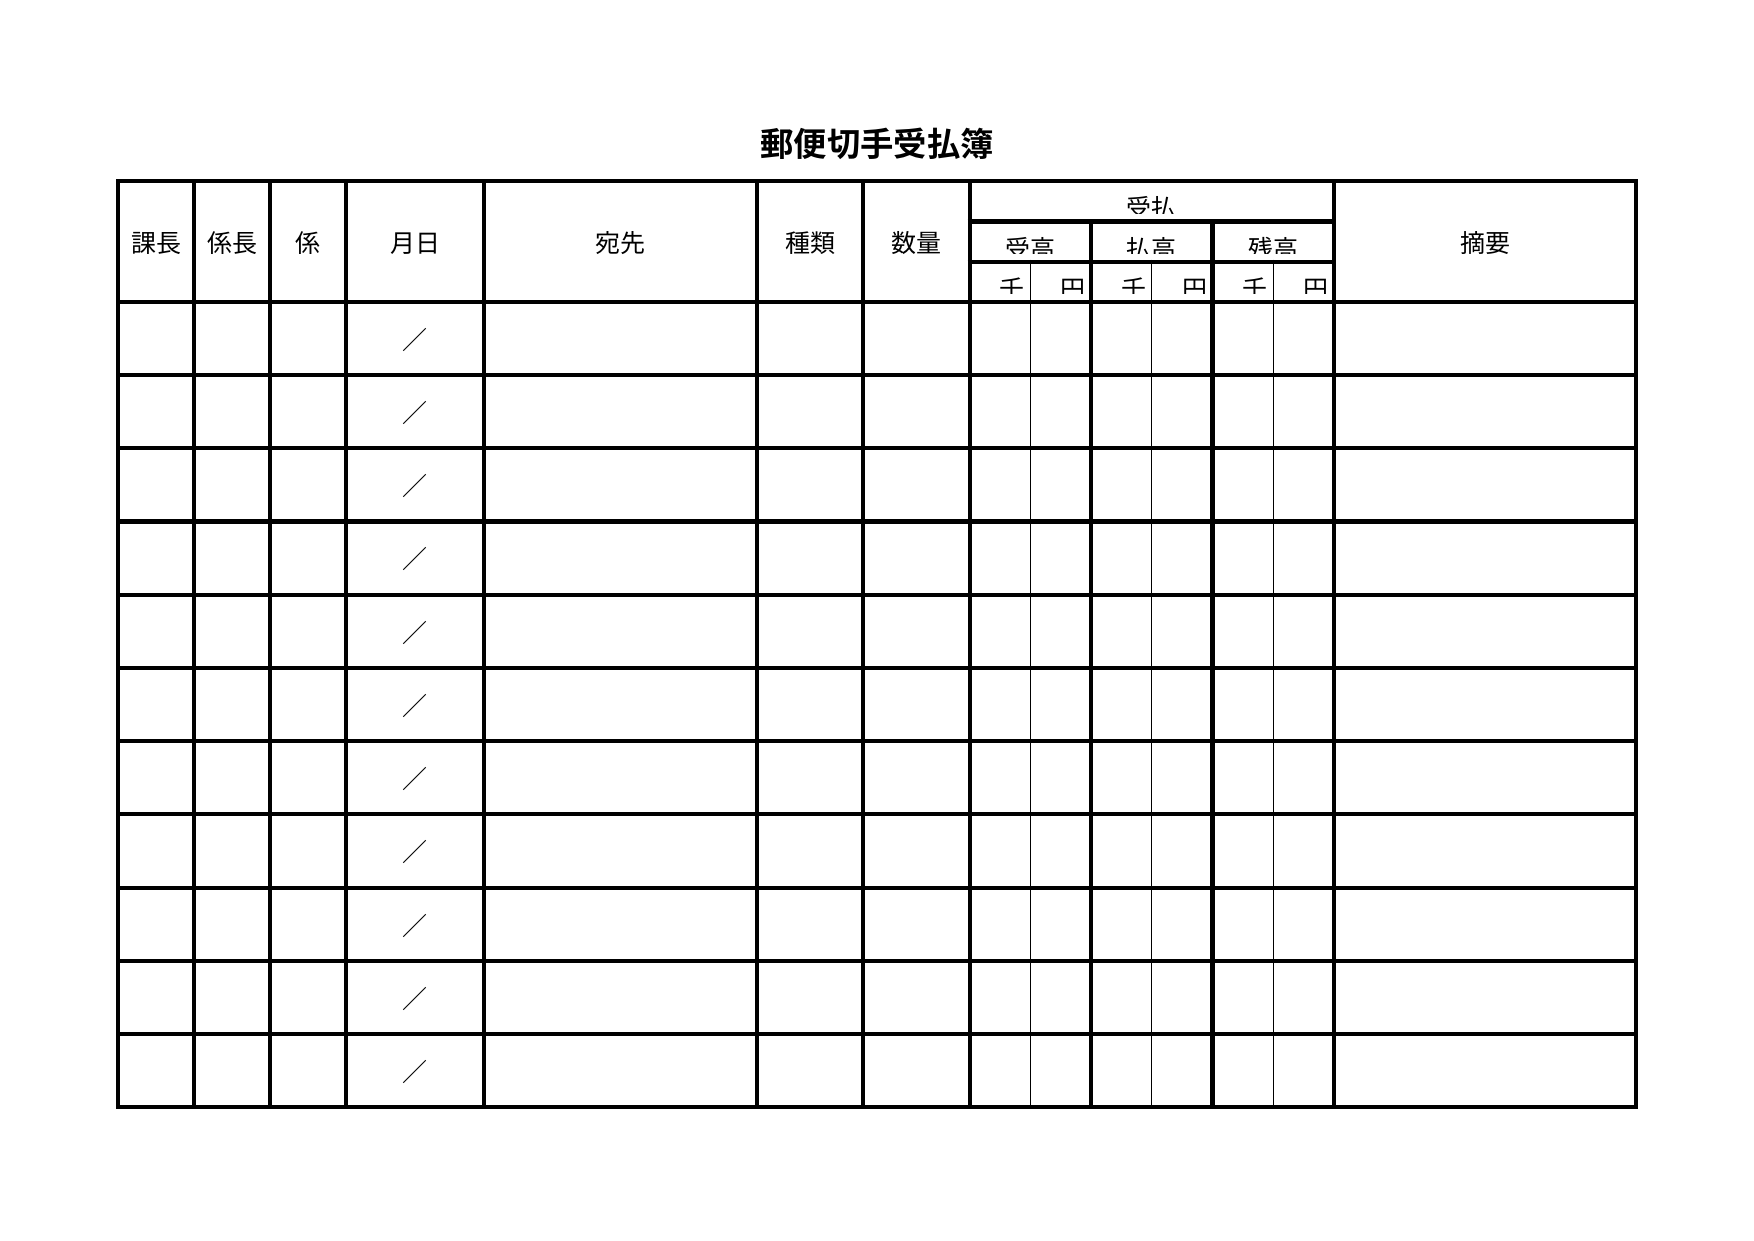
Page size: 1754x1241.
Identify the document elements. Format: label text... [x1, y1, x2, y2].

table_cell [1031, 597, 1089, 666]
table_cell [120, 743, 192, 812]
table_cell [1336, 304, 1634, 373]
table_cell ／ [348, 816, 482, 886]
table_cell ／ [348, 377, 482, 446]
table_cell [972, 890, 1030, 959]
table_cell [1152, 743, 1210, 812]
table_cell [1215, 743, 1273, 812]
table_cell [759, 450, 861, 519]
table_cell [1093, 743, 1151, 812]
table_cell [759, 670, 861, 739]
table_cell [196, 670, 268, 739]
table_cell [972, 377, 1030, 446]
table_header 数量 [865, 183, 968, 300]
table_cell [486, 450, 755, 519]
table_cell ／ [348, 597, 482, 666]
table_cell 千 [1215, 264, 1273, 300]
table_cell [1093, 890, 1151, 959]
table_cell [1274, 304, 1332, 373]
table_cell [1031, 304, 1089, 373]
table_cell 円 [1274, 264, 1332, 300]
table_header 課長 [120, 183, 192, 300]
table_cell [120, 963, 192, 1032]
table_cell [1152, 816, 1210, 886]
table_cell [196, 597, 268, 666]
table_cell [1215, 890, 1273, 959]
table_cell ／ [348, 1036, 482, 1105]
table_cell [865, 743, 968, 812]
table_cell [196, 816, 268, 886]
table_cell [865, 304, 968, 373]
table_cell [865, 377, 968, 446]
table_cell [272, 524, 344, 593]
table_cell [972, 450, 1030, 519]
table_cell [1152, 304, 1210, 373]
table_cell [1031, 816, 1089, 886]
table_cell [1152, 890, 1210, 959]
table_cell [486, 524, 755, 593]
table_cell [120, 450, 192, 519]
table_cell [865, 816, 968, 886]
table_cell [486, 597, 755, 666]
table_cell [486, 670, 755, 739]
table_cell [1274, 816, 1332, 886]
table_cell [1093, 597, 1151, 666]
table_cell [1031, 743, 1089, 812]
table_header 種類 [759, 183, 861, 300]
table_cell [196, 524, 268, 593]
table_cell [272, 963, 344, 1032]
table_cell [486, 377, 755, 446]
table_cell [1031, 1036, 1089, 1105]
table_cell [1336, 597, 1634, 666]
table_cell [972, 743, 1030, 812]
table_cell [1093, 670, 1151, 739]
table_cell [120, 670, 192, 739]
table_cell [486, 963, 755, 1032]
table_cell 受高 [972, 224, 1089, 259]
table_cell [1215, 963, 1273, 1032]
table_cell [1031, 377, 1089, 446]
table_cell ／ [348, 524, 482, 593]
table_cell [972, 304, 1030, 373]
table_cell [272, 304, 344, 373]
table_cell [1152, 450, 1210, 519]
table_header 受払 [972, 183, 1332, 219]
table_cell [972, 816, 1030, 886]
table_cell [1152, 597, 1210, 666]
table_cell [120, 377, 192, 446]
table_cell ／ [348, 743, 482, 812]
table_cell [1215, 816, 1273, 886]
table_cell [1215, 304, 1273, 373]
table_cell [196, 377, 268, 446]
table_cell [1215, 1036, 1273, 1105]
table_cell [1336, 450, 1634, 519]
table_cell 払高 [1093, 224, 1210, 259]
table_cell [1093, 450, 1151, 519]
table_cell [272, 743, 344, 812]
table_cell [1031, 450, 1089, 519]
table_cell [120, 816, 192, 886]
table_cell [486, 816, 755, 886]
table_cell [865, 1036, 968, 1105]
table_cell [1336, 1036, 1634, 1105]
table_cell ／ [348, 450, 482, 519]
table_cell [272, 1036, 344, 1105]
table_cell [120, 597, 192, 666]
table_cell [272, 450, 344, 519]
table_cell ／ [348, 304, 482, 373]
table_cell [196, 1036, 268, 1105]
table_cell [1031, 963, 1089, 1032]
table_cell [1031, 890, 1089, 959]
table_cell [759, 597, 861, 666]
table_cell [1274, 670, 1332, 739]
table_cell [196, 450, 268, 519]
table_cell [759, 890, 861, 959]
table_cell [1336, 890, 1634, 959]
table_cell [1215, 450, 1273, 519]
table_cell [1274, 377, 1332, 446]
table_cell [1274, 963, 1332, 1032]
table_cell [972, 670, 1030, 739]
table_cell [196, 963, 268, 1032]
table_cell [1031, 524, 1089, 593]
table_cell [1093, 377, 1151, 446]
title 郵便切手受払簿 [118, 118, 1636, 166]
table_cell [1215, 597, 1273, 666]
table_cell [272, 890, 344, 959]
table_cell [196, 890, 268, 959]
table_cell [120, 890, 192, 959]
table_cell [1093, 524, 1151, 593]
table_cell [1336, 743, 1634, 812]
table_header 宛先 [486, 183, 755, 300]
table_cell [865, 670, 968, 739]
table_cell 円 [1031, 264, 1089, 300]
table_cell [1274, 890, 1332, 959]
table_cell [972, 524, 1030, 593]
table_cell [972, 1036, 1030, 1105]
table_cell [486, 890, 755, 959]
table_cell [486, 304, 755, 373]
table_cell [1152, 524, 1210, 593]
table_cell [759, 304, 861, 373]
table_cell ／ [348, 890, 482, 959]
table_cell [972, 963, 1030, 1032]
table_cell [1336, 377, 1634, 446]
table_cell [1093, 304, 1151, 373]
table_cell [1336, 816, 1634, 886]
table_cell 円 [1152, 264, 1210, 300]
table_cell [1336, 670, 1634, 739]
table_cell [1093, 816, 1151, 886]
table_cell [272, 597, 344, 666]
table_cell [1274, 1036, 1332, 1105]
table_cell [865, 450, 968, 519]
table_cell [1274, 743, 1332, 812]
table_cell [972, 597, 1030, 666]
table_cell ／ [348, 963, 482, 1032]
table_cell 千 [972, 264, 1030, 300]
table_cell [1093, 963, 1151, 1032]
table_cell [1152, 1036, 1210, 1105]
table_cell [865, 597, 968, 666]
table_cell [759, 816, 861, 886]
table_cell [1274, 524, 1332, 593]
table_cell [759, 1036, 861, 1105]
table_cell [1274, 450, 1332, 519]
table_cell [272, 816, 344, 886]
table_header 摘要 [1336, 183, 1634, 300]
table_cell [272, 670, 344, 739]
table_cell [759, 377, 861, 446]
table_cell 残高 [1215, 224, 1332, 259]
table_cell [486, 743, 755, 812]
table_cell [196, 304, 268, 373]
table_cell [865, 890, 968, 959]
table_cell [120, 304, 192, 373]
table_header 月日 [348, 183, 482, 300]
table_cell [120, 524, 192, 593]
table_cell [120, 1036, 192, 1105]
table_cell [1093, 1036, 1151, 1105]
table_cell [1215, 670, 1273, 739]
table_cell ／ [348, 670, 482, 739]
table_cell [759, 963, 861, 1032]
table_cell [272, 377, 344, 446]
table_cell [1336, 524, 1634, 593]
table_cell [865, 963, 968, 1032]
table_cell [1215, 377, 1273, 446]
table_cell [759, 743, 861, 812]
table_cell [1152, 670, 1210, 739]
table_cell [759, 524, 861, 593]
table_header 係長 [196, 183, 268, 300]
table_cell [1031, 670, 1089, 739]
table_cell [865, 524, 968, 593]
table_cell 千 [1093, 264, 1151, 300]
table_cell [1336, 963, 1634, 1032]
table_header 係 [272, 183, 344, 300]
table_cell [1215, 524, 1273, 593]
table_cell [196, 743, 268, 812]
table_cell [486, 1036, 755, 1105]
table_cell [1152, 963, 1210, 1032]
table_cell [1274, 597, 1332, 666]
table_cell [1152, 377, 1210, 446]
